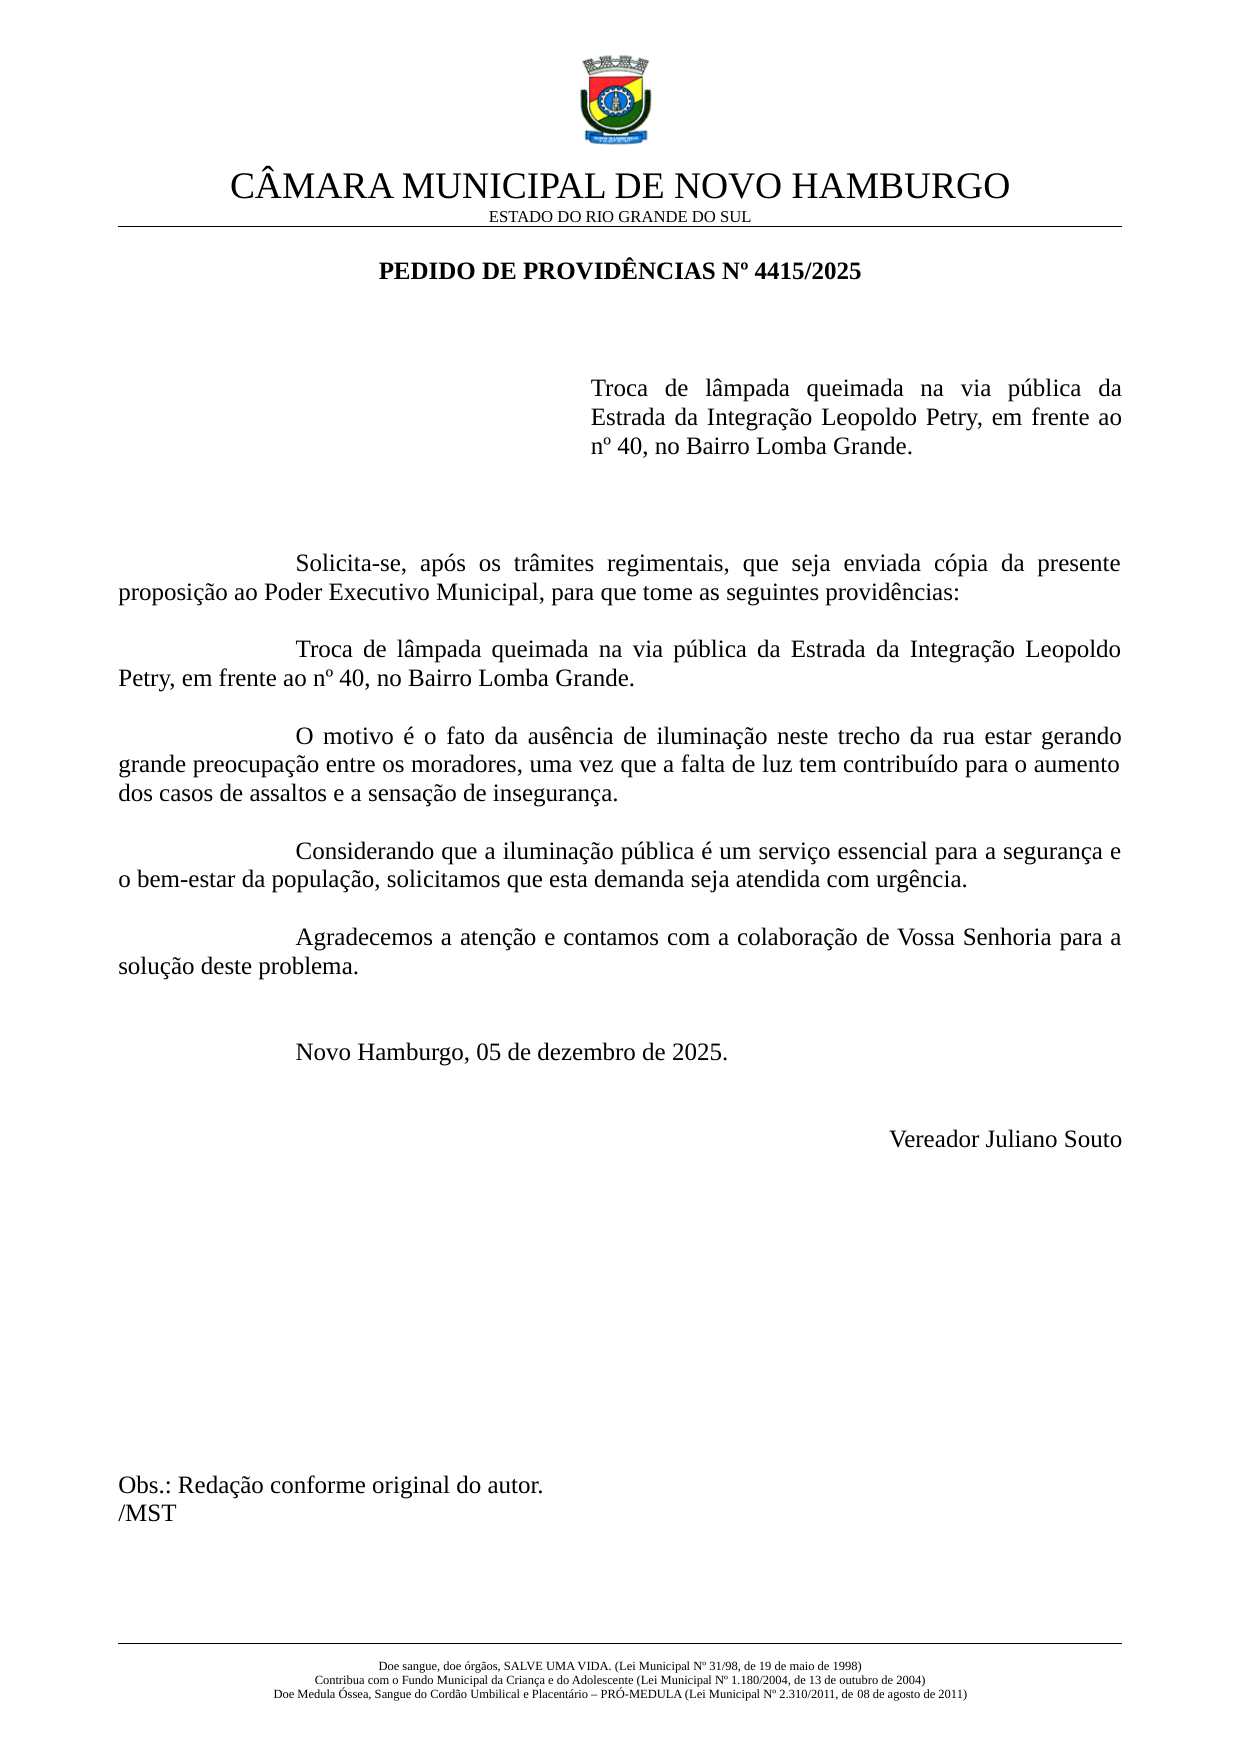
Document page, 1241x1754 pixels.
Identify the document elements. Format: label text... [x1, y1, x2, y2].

text PEDIDO DE PROVIDÊNCIAS Nº 4415/2025 [118, 256, 1122, 285]
text Obs.: Redação conforme original do autor. [118, 1470, 1122, 1498]
text Solicita-se, após os trâmites regimentais, que seja enviada cópia da presente proposição ao Poder Executivo Municipal, para que tome as seguintes providências: [118, 548, 1122, 606]
picture [574, 48, 655, 149]
text O motivo é o fato da ausência de iluminação neste trecho da rua estar gerando grande preocupação entre os moradores, uma vez que a falta de luz tem contribuído para o aumento dos casos de assaltos e a sensação de insegurança. [118, 721, 1122, 807]
text /MST [118, 1498, 1122, 1527]
text Vereador Juliano Souto [118, 1124, 1122, 1153]
text Considerando que a iluminação pública é um serviço essencial para a segurança e o bem-estar da população, solicitamos que esta demanda seja atendida com urgência. [118, 836, 1122, 893]
text Troca de lâmpada queimada na via pública da Estrada da Integração Leopoldo Petry, em frente ao nº 40, no Bairro Lomba Grande. [118, 634, 1122, 692]
text Troca de lâmpada queimada na via pública da Estrada da Integração Leopoldo Petry, em frente ao nº 40, no Bairro Lomba Grande. [591, 373, 1122, 460]
text Novo Hamburgo, 05 de dezembro de 2025. [118, 1037, 1122, 1066]
text Agradecemos a atenção e contamos com a colaboração de Vossa Senhoria para a solução deste problema. [118, 922, 1122, 979]
